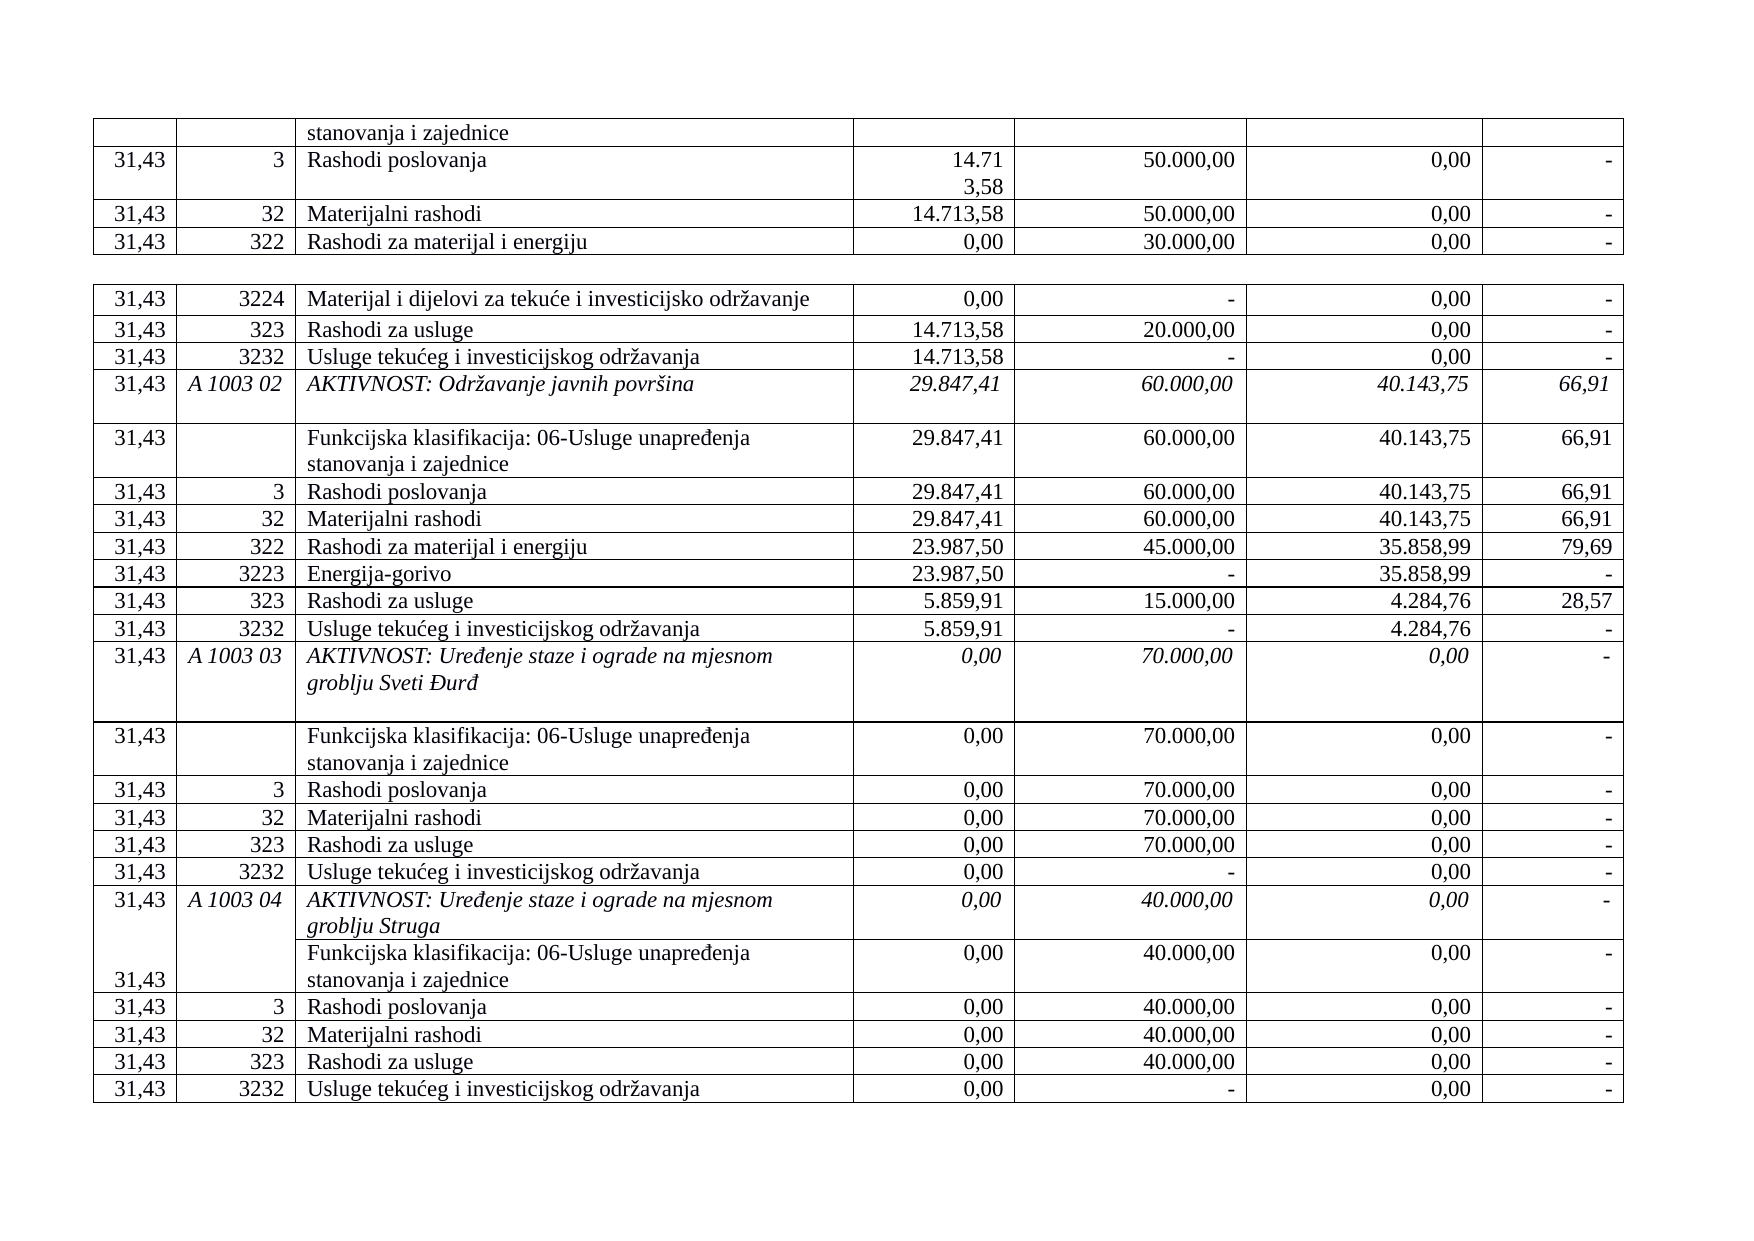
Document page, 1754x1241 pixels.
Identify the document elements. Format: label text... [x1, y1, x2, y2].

table_cell Rashodi poslovanja [296, 147, 853, 199]
table_cell 31,43 [94, 200, 176, 227]
table_cell - [1483, 316, 1623, 342]
table_cell 29.847,41 [854, 370, 1014, 423]
table_cell 14.713,58 [854, 147, 1014, 199]
table_cell - [1015, 858, 1246, 885]
table_cell 30.000,00 [1015, 228, 1246, 254]
table_cell 31,43 [94, 424, 176, 477]
table_cell - [1483, 858, 1623, 885]
table_cell 0,00 [1247, 642, 1482, 721]
table_cell Rashodi poslovanja [296, 478, 853, 504]
table_cell 3 [177, 993, 295, 1019]
table_cell 40.000,00 [1015, 886, 1246, 938]
table_cell - [1483, 831, 1623, 857]
table_cell 3232 [177, 343, 295, 369]
table_cell - [1015, 1075, 1246, 1102]
table_cell [94, 119, 176, 146]
table_cell Materijalni rashodi [296, 1021, 853, 1047]
table_cell - [1015, 615, 1246, 641]
table_cell 323 [177, 316, 295, 342]
table_cell 31,43 [94, 560, 176, 586]
table_cell 29.847,41 [854, 505, 1014, 532]
table_cell 28,57 [1483, 588, 1623, 614]
table_cell 31,43 [94, 478, 176, 504]
table_cell - [1483, 228, 1623, 254]
table_cell stanovanja i zajednice [296, 119, 853, 146]
table_cell 0,00 [1247, 858, 1482, 885]
table_cell - [1483, 615, 1623, 641]
table_cell 3223 [177, 560, 295, 586]
table_cell 4.284,76 [1247, 588, 1482, 614]
table_cell 0,00 [1247, 776, 1482, 802]
table_cell 0,00 [1247, 343, 1482, 369]
table_cell 0,00 [854, 1075, 1014, 1102]
table_cell 5.859,91 [854, 615, 1014, 641]
table_cell - [1483, 776, 1623, 802]
table_cell 31,43 [94, 993, 176, 1019]
table_cell Rashodi za usluge [296, 1048, 853, 1074]
table_header 3224 [177, 285, 295, 314]
table_cell 70.000,00 [1015, 831, 1246, 857]
table_cell Rashodi za usluge [296, 588, 853, 614]
table_cell - [1483, 560, 1623, 586]
table_cell AKTIVNOST: Održavanje javnih površina [296, 370, 853, 423]
table_cell 31,43 [94, 370, 176, 423]
table_cell 31,43 [94, 505, 176, 532]
table_cell 0,00 [854, 1021, 1014, 1047]
table_cell 0,00 [854, 886, 1014, 938]
table_cell 66,91 [1483, 370, 1623, 423]
table_cell 29.847,41 [854, 478, 1014, 504]
table_header Materijal i dijelovi za tekuće i investicijsko održavanje [296, 285, 853, 314]
table_cell 15.000,00 [1015, 588, 1246, 614]
table_cell - [1015, 560, 1246, 586]
table_cell - [1483, 1021, 1623, 1047]
table_cell 60.000,00 [1015, 505, 1246, 532]
table_header 0,00 [1247, 285, 1482, 314]
table_cell 40.143,75 [1247, 370, 1482, 423]
table_cell 40.143,75 [1247, 505, 1482, 532]
table_cell AKTIVNOST: Uređenje staze i ograde na mjesnom groblju Struga [296, 886, 853, 938]
table_cell - [1483, 343, 1623, 369]
table_cell 0,00 [854, 831, 1014, 857]
table_cell 0,00 [1247, 940, 1482, 992]
table_cell Energija-gorivo [296, 560, 853, 586]
table_cell 31,43 [94, 723, 176, 775]
table_cell 60.000,00 [1015, 478, 1246, 504]
table_cell 31,43 [94, 147, 176, 199]
table_cell [177, 939, 295, 992]
table_cell 0,00 [1247, 200, 1482, 227]
table_cell 31,43 [94, 533, 176, 559]
table_cell [177, 119, 295, 146]
table_cell 40.000,00 [1015, 1048, 1246, 1074]
table_cell 70.000,00 [1015, 642, 1246, 721]
table_cell 66,91 [1483, 478, 1623, 504]
table_cell 323 [177, 831, 295, 857]
table_cell 70.000,00 [1015, 723, 1246, 775]
table_cell 31,43 [94, 343, 176, 369]
table_cell - [1483, 200, 1623, 227]
table_cell - [1015, 343, 1246, 369]
table_cell Rashodi za usluge [296, 316, 853, 342]
table_cell 66,91 [1483, 424, 1623, 477]
table_cell 323 [177, 1048, 295, 1074]
table_cell Materijalni rashodi [296, 804, 853, 830]
table_cell 4.284,76 [1247, 615, 1482, 641]
table_cell 0,00 [854, 642, 1014, 721]
table_cell 31,43 [94, 1075, 176, 1102]
table_cell 31,43 [94, 1021, 176, 1047]
table_cell 23.987,50 [854, 533, 1014, 559]
table_cell 32 [177, 505, 295, 532]
table_cell - [1483, 804, 1623, 830]
table_cell 31,43 [94, 939, 176, 992]
table_header - [1015, 285, 1246, 314]
table_cell 31,43 [94, 316, 176, 342]
table_cell 0,00 [854, 940, 1014, 992]
table_cell 32 [177, 1021, 295, 1047]
table_cell 45.000,00 [1015, 533, 1246, 559]
table_cell 3232 [177, 1075, 295, 1102]
table_cell 0,00 [854, 1048, 1014, 1074]
table_cell 50.000,00 [1015, 147, 1246, 199]
table_cell 32 [177, 804, 295, 830]
table_cell 70.000,00 [1015, 776, 1246, 802]
table_cell 0,00 [1247, 228, 1482, 254]
table_cell 0,00 [1247, 1021, 1482, 1047]
table_cell Rashodi za materijal i energiju [296, 228, 853, 254]
table_cell 0,00 [1247, 316, 1482, 342]
table_cell 0,00 [854, 993, 1014, 1019]
table_cell 31,43 [94, 776, 176, 802]
table_cell 0,00 [1247, 147, 1482, 199]
table_cell 0,00 [1247, 804, 1482, 830]
table_cell 40.000,00 [1015, 1021, 1246, 1047]
table_cell 31,43 [94, 228, 176, 254]
table_header - [1483, 285, 1623, 314]
table_cell 14.713,58 [854, 200, 1014, 227]
table_cell Usluge tekućeg i investicijskog održavanja [296, 615, 853, 641]
table_cell [1015, 119, 1246, 146]
table_cell - [1483, 642, 1623, 721]
table_header 31,43 [94, 285, 176, 314]
table_cell Usluge tekućeg i investicijskog održavanja [296, 1075, 853, 1102]
table_cell Rashodi za usluge [296, 831, 853, 857]
table_cell - [1483, 1075, 1623, 1102]
table_cell 40.000,00 [1015, 993, 1246, 1019]
table_cell 31,43 [94, 804, 176, 830]
table_cell 31,43 [94, 831, 176, 857]
table_cell 35.858,99 [1247, 560, 1482, 586]
table_cell 3232 [177, 858, 295, 885]
table_cell 0,00 [1247, 723, 1482, 775]
table_cell 0,00 [854, 776, 1014, 802]
table_cell 0,00 [1247, 886, 1482, 938]
table_header 0,00 [854, 285, 1014, 314]
table_cell 40.000,00 [1015, 940, 1246, 992]
table_cell 322 [177, 533, 295, 559]
table_cell 70.000,00 [1015, 804, 1246, 830]
table_cell 3232 [177, 615, 295, 641]
table_cell 0,00 [854, 858, 1014, 885]
table_cell 31,43 [94, 588, 176, 614]
table_cell 40.143,75 [1247, 478, 1482, 504]
table_cell Materijalni rashodi [296, 505, 853, 532]
table_cell - [1483, 1048, 1623, 1074]
table_cell 5.859,91 [854, 588, 1014, 614]
table_cell 0,00 [1247, 993, 1482, 1019]
table_cell [1247, 119, 1482, 146]
table_cell 79,69 [1483, 533, 1623, 559]
table_cell Funkcijska klasifikacija: 06-Usluge unapređenja stanovanja i zajednice [296, 723, 853, 775]
table_cell Funkcijska klasifikacija: 06-Usluge unapređenja stanovanja i zajednice [296, 940, 853, 992]
table_cell Rashodi poslovanja [296, 776, 853, 802]
table_cell 66,91 [1483, 505, 1623, 532]
table_cell 31,43 [94, 615, 176, 641]
table_cell [177, 723, 295, 775]
table_cell AKTIVNOST: Uređenje staze i ograde na mjesnom groblju Sveti Đurđ [296, 642, 853, 721]
table_cell 20.000,00 [1015, 316, 1246, 342]
table_cell 31,43 [94, 858, 176, 885]
table_cell 60.000,00 [1015, 370, 1246, 423]
table_cell 50.000,00 [1015, 200, 1246, 227]
table_cell 3 [177, 147, 295, 199]
table_cell 31,43 [94, 886, 176, 938]
table_cell 23.987,50 [854, 560, 1014, 586]
table_cell - [1483, 119, 1623, 146]
table_cell - [1483, 147, 1623, 199]
table_cell Usluge tekućeg i investicijskog održavanja [296, 858, 853, 885]
table_cell 60.000,00 [1015, 424, 1246, 477]
table_cell A 1003 03 [177, 642, 295, 721]
table_cell 14.713,58 [854, 343, 1014, 369]
table_cell 31,43 [94, 642, 176, 721]
table_cell 322 [177, 228, 295, 254]
table_cell 0,00 [1247, 1075, 1482, 1102]
table_cell 3 [177, 776, 295, 802]
table_cell 32 [177, 200, 295, 227]
table_cell Rashodi za materijal i energiju [296, 533, 853, 559]
table_cell 0,00 [854, 723, 1014, 775]
table_cell 0,00 [1247, 1048, 1482, 1074]
table_cell - [1483, 886, 1623, 938]
table_cell - [1483, 940, 1623, 992]
table_cell 14.713,58 [854, 316, 1014, 342]
table_cell Funkcijska klasifikacija: 06-Usluge unapređenja stanovanja i zajednice [296, 424, 853, 477]
table_cell 3 [177, 478, 295, 504]
table_cell Materijalni rashodi [296, 200, 853, 227]
table_cell 31,43 [94, 1048, 176, 1074]
table_cell Usluge tekućeg i investicijskog održavanja [296, 343, 853, 369]
table_cell 29.847,41 [854, 424, 1014, 477]
table_cell [177, 424, 295, 477]
table_cell [854, 119, 1014, 146]
table_cell 0,00 [854, 804, 1014, 830]
table_cell 35.858,99 [1247, 533, 1482, 559]
table_cell A 1003 02 [177, 370, 295, 423]
table_cell 323 [177, 588, 295, 614]
table_cell Rashodi poslovanja [296, 993, 853, 1019]
table_cell 40.143,75 [1247, 424, 1482, 477]
table_cell - [1483, 723, 1623, 775]
table_cell 0,00 [854, 228, 1014, 254]
table_cell - [1483, 993, 1623, 1019]
table_cell A 1003 04 [177, 886, 295, 938]
table_cell 0,00 [1247, 831, 1482, 857]
